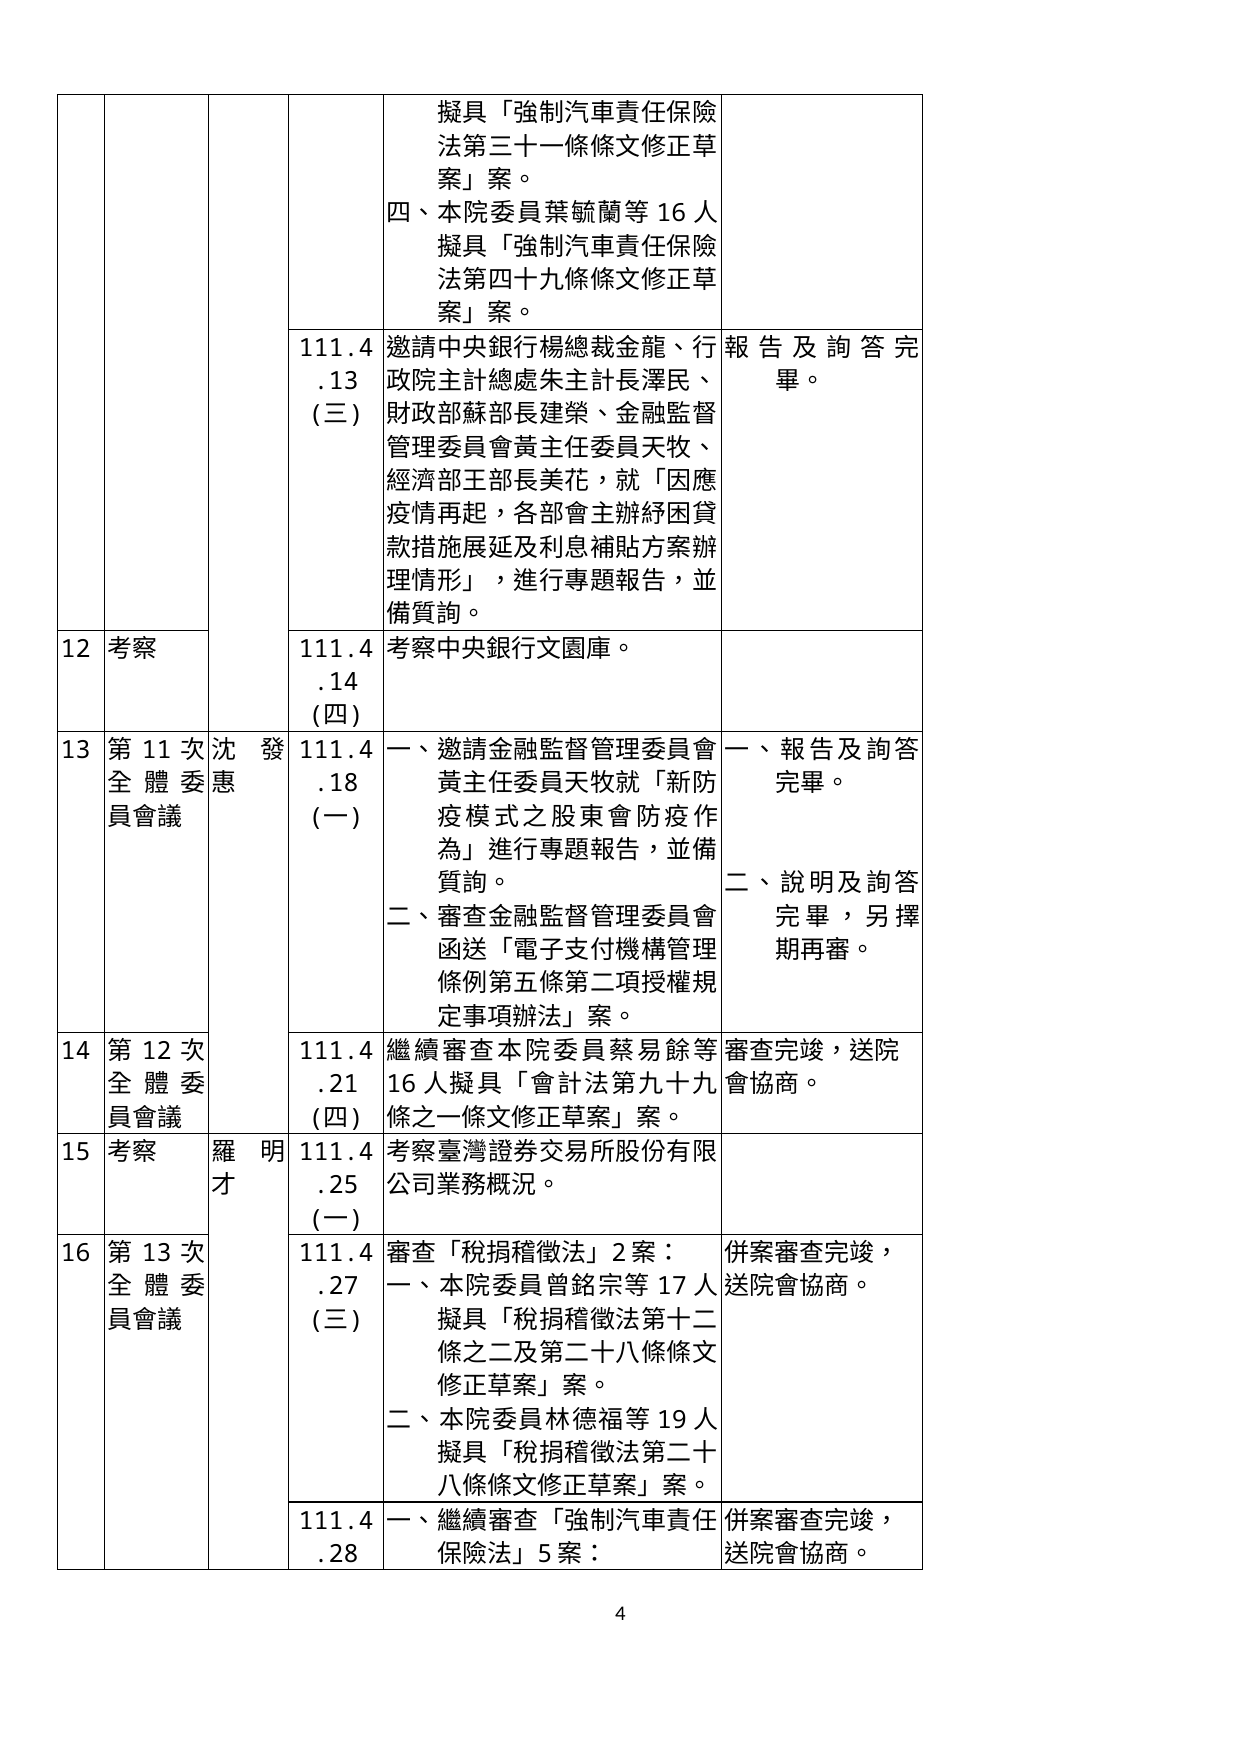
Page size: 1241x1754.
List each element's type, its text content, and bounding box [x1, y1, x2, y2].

table_cell 111.4.21 (四) [289, 1033, 383, 1133]
table_cell 111.4.25 (一) [289, 1134, 383, 1234]
table_cell 111.4.28 [289, 1503, 383, 1569]
table_cell [722, 631, 922, 731]
table_cell [289, 95, 383, 328]
table_cell 審查「稅捐稽徵法」2案： 一、本院委員曾銘宗等17人擬具「稅捐稽徵法第十二條之二及第二十八條條文修正草案」案。 二、本院委員林德福等19人擬具「稅捐稽徵法第二十八條條文修正草案」案。 [384, 1235, 721, 1501]
table_cell 15 [58, 1134, 104, 1234]
table_cell 111.4.13 (三) [289, 330, 383, 629]
table_cell 羅明才 [209, 1134, 288, 1569]
table_cell 111.4.27 (三) [289, 1235, 383, 1501]
table_cell 第12次全體委員會議 [105, 1033, 208, 1133]
table_cell 111.4.18 (一) [289, 732, 383, 1032]
table_cell 14 [58, 1033, 104, 1133]
table_cell [105, 95, 208, 629]
table_cell 13 [58, 732, 104, 1032]
table_cell 111.4.14 (四) [289, 631, 383, 731]
table_cell [722, 95, 922, 328]
table_cell 繼續審查本院委員蔡易餘等16人擬具「會計法第九十九條之一條文修正草案」案。 [384, 1033, 721, 1133]
table_cell 第13次全體委員會議 [105, 1235, 208, 1569]
table_cell 第11次全體委員會議 [105, 732, 208, 1032]
table_cell 沈發惠 [209, 732, 288, 1133]
table_cell 報告及詢答完畢。 [722, 330, 922, 629]
table_cell 併案審查完竣，送院會協商。 [722, 1235, 922, 1501]
table_cell [722, 1134, 922, 1234]
table_cell 考察 [105, 1134, 208, 1234]
table_cell 邀請中央銀行楊總裁金龍、行政院主計總處朱主計長澤民、財政部蘇部長建榮、金融監督管理委員會黃主任委員天牧、經濟部王部長美花，就「因應疫情再起，各部會主辦紓困貸款措施展延及利息補貼方案辦理情形」，進行專題報告，並備質詢。 [384, 330, 721, 629]
table_cell 擬具「強制汽車責任保險法第三十一條條文修正草案」案。 四、 本院委員葉毓蘭等16人擬具「強制汽車責任保險法第四十九條條文修正草案」案。 [384, 95, 721, 328]
table_cell 考察中央銀行文園庫。 [384, 631, 721, 731]
table_cell 審查完竣，送院會協商。 [722, 1033, 922, 1133]
table_cell 一、邀請金融監督管理委員會黃主任委員天牧就「新防疫模式之股東會防疫作為」進行專題報告，並備質詢。 二、審查金融監督管理委員會函送「電子支付機構管理條例第五條第二項授權規定事項辦法」案。 [384, 732, 721, 1032]
table_cell 併案審查完竣，送院會協商。 [722, 1503, 922, 1569]
table_cell 一、繼續審查「強制汽車責任保險法」5案： [384, 1503, 721, 1569]
table_cell 考察臺灣證券交易所股份有限公司業務概況。 [384, 1134, 721, 1234]
table_cell 一、報告及詢答完畢。 二、說明及詢答完畢，另擇期再審。 [722, 732, 922, 1032]
table_cell 16 [58, 1235, 104, 1569]
table_cell [58, 95, 104, 629]
table_cell [209, 95, 288, 731]
table_cell 12 [58, 631, 104, 731]
table_cell 考察 [105, 631, 208, 731]
